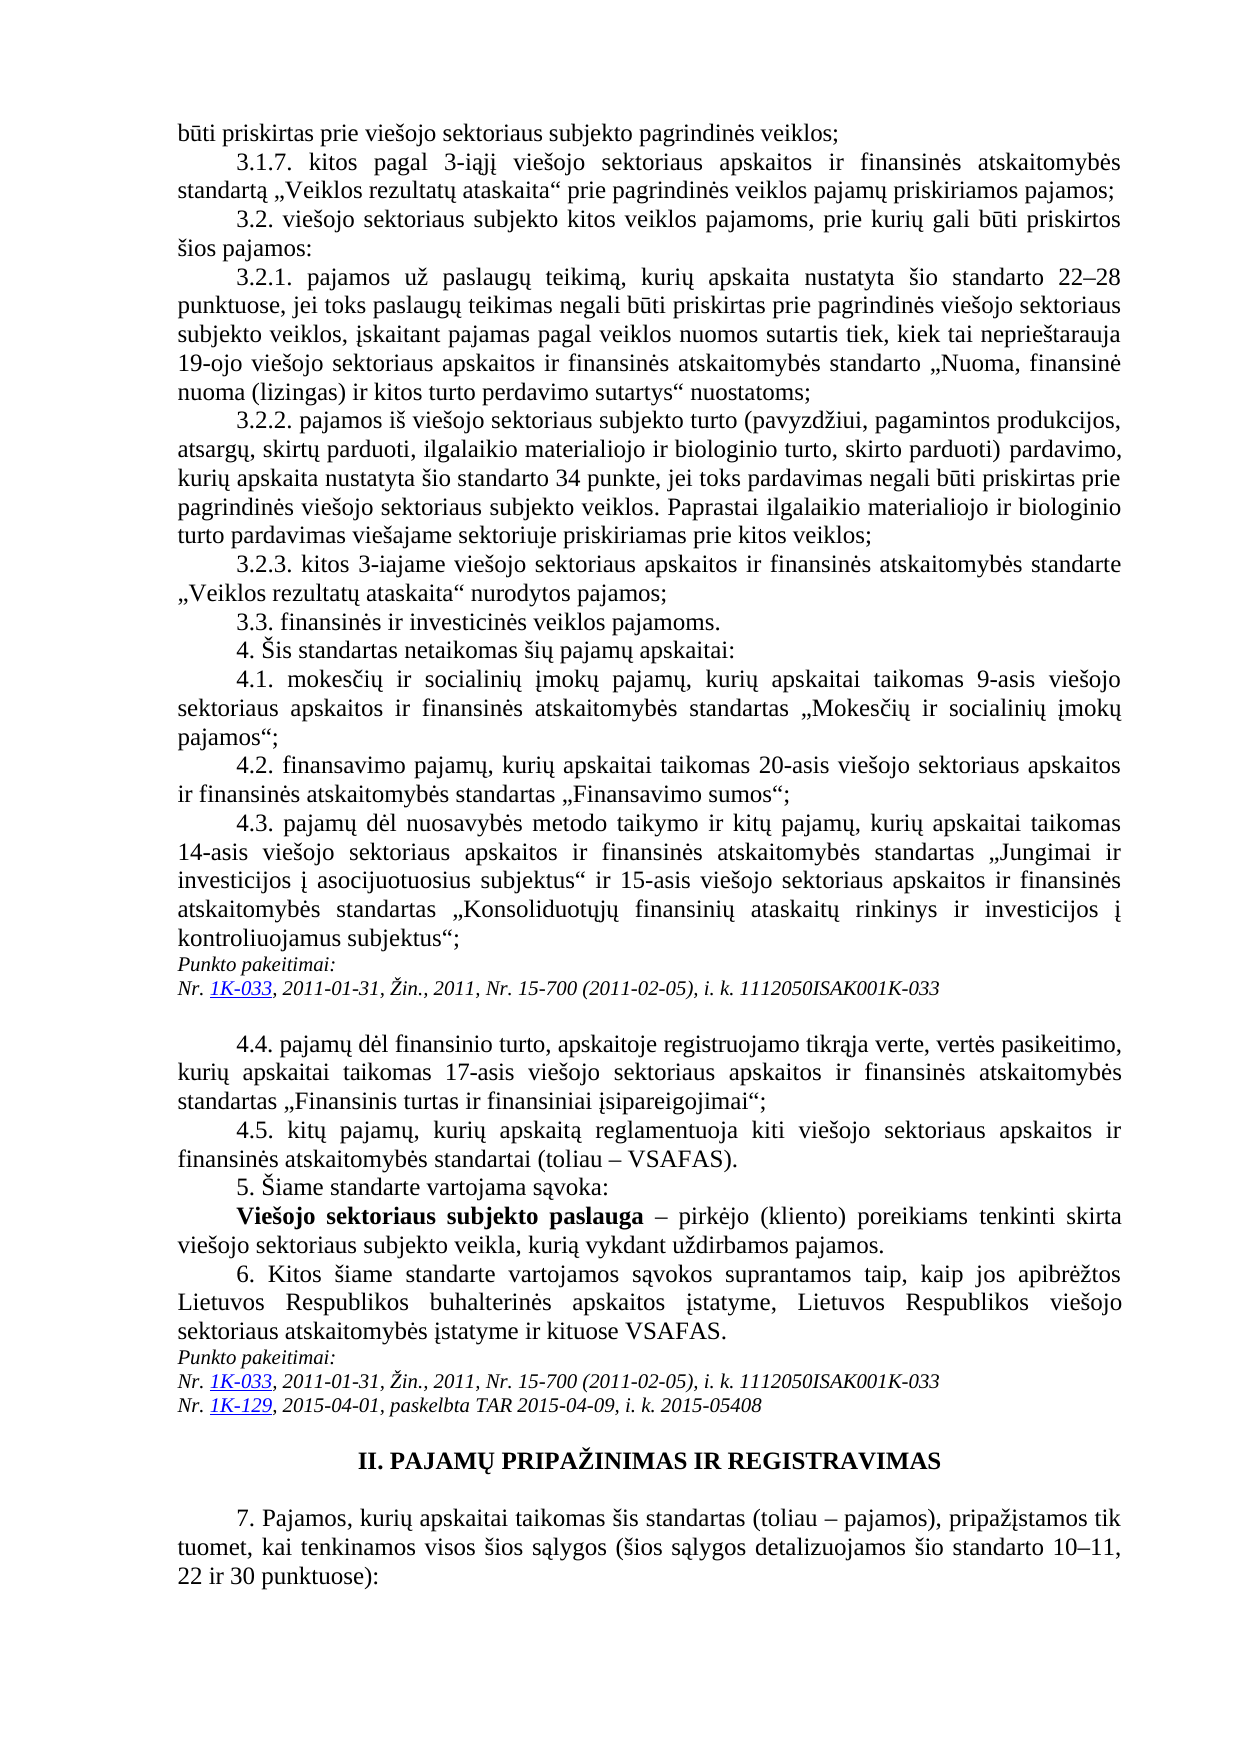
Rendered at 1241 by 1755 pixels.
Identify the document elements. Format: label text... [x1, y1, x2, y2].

text 3.3. finansinės ir investicinės veiklos pajamoms. [177, 607, 1122, 636]
text 4.3. pajamų dėl nuosavybės metodo taikymo ir kitų pajamų, kurių apskaitai taikomas 14‑asis viešojo sektoriaus apskaitos ir finansinės atskaitomybės standartas „Jungimai ir investicijos į asocijuotuosius subjektus“ ir 15-asis viešojo sektoriaus apskaitos ir finansinės atskaitomybės standartas „Konsoliduotųjų finansinių ataskaitų rinkinys ir investicijos į kontroliuojamus subjektus“; [177, 808, 1122, 952]
text 4.1. mokesčių ir socialinių įmokų pajamų, kurių apskaitai taikomas 9-asis viešojo sektoriaus apskaitos ir finansinės atskaitomybės standartas „Mokesčių ir socialinių įmokų pajamos“; [177, 664, 1122, 751]
text Nr. 1K-033, 2011-01-31, Žin., 2011, Nr. 15-700 (2011-02-05), i. k. 1112050ISAK001K-033 [177, 976, 1122, 1000]
text 4.4. pajamų dėl finansinio turto, apskaitoje registruojamo tikrąja verte, vertės pasikeitimo, kurių apskaitai taikomas 17-asis viešojo sektoriaus apskaitos ir finansinės atskaitomybės standartas „Finansinis turtas ir finansiniai įsipareigojimai“; [177, 1029, 1122, 1115]
text Punkto pakeitimai: [177, 1345, 1122, 1369]
text Nr. 1K-033, 2011-01-31, Žin., 2011, Nr. 15-700 (2011-02-05), i. k. 1112050ISAK001K-033 [177, 1369, 1122, 1393]
text 4.5. kitų pajamų, kurių apskaitą reglamentuoja kiti viešojo sektoriaus apskaitos ir finansinės atskaitomybės standartai (toliau – VSAFAS). [177, 1115, 1122, 1172]
text II. PAJAMŲ PRIPAŽINIMAS IR REGISTRAVIMAS [177, 1446, 1122, 1475]
text 3.2.1. pajamos už paslaugų teikimą, kurių apskaita nustatyta šio standarto 22–28 punktuose, jei toks paslaugų teikimas negali būti priskirtas prie pagrindinės viešojo sektoriaus subjekto veiklos, įskaitant pajamas pagal veiklos nuomos sutartis tiek, kiek tai neprieštarauja 19-ojo viešojo sektoriaus apskaitos ir finansinės atskaitomybės standarto „Nuoma, finansinė nuoma (lizingas) ir kitos turto perdavimo sutartys“ nuostatoms; [177, 262, 1122, 406]
text 3.2.2. pajamos iš viešojo sektoriaus subjekto turto (pavyzdžiui, pagamintos produkcijos, atsargų, skirtų parduoti, ilgalaikio materialiojo ir biologinio turto, skirto parduoti) pardavimo, kurių apskaita nustatyta šio standarto 34 punkte, jei toks pardavimas negali būti priskirtas prie pagrindinės viešojo sektoriaus subjekto veiklos. Paprastai ilgalaikio materialiojo ir biologinio turto pardavimas viešajame sektoriuje priskiriamas prie kitos veiklos; [177, 406, 1122, 549]
text 4. Šis standartas netaikomas šių pajamų apskaitai: [177, 636, 1122, 664]
text 3.2. viešojo sektoriaus subjekto kitos veiklos pajamoms, prie kurių gali būti priskirtos šios pajamos: [177, 204, 1122, 262]
text 7. Pajamos, kurių apskaitai taikomas šis standartas (toliau – pajamos), pripažįstamos tik tuomet, kai tenkinamos visos šios sąlygos (šios sąlygos detalizuojamos šio standarto 10–11, 22 ir 30 punktuose): [177, 1503, 1122, 1590]
text Punkto pakeitimai: [177, 952, 1122, 976]
text 3.2.3. kitos 3-iajame viešojo sektoriaus apskaitos ir finansinės atskaitomybės standarte „Veiklos rezultatų ataskaita“ nurodytos pajamos; [177, 549, 1122, 607]
text 4.2. finansavimo pajamų, kurių apskaitai taikomas 20-asis viešojo sektoriaus apskaitos ir finansinės atskaitomybės standartas „Finansavimo sumos“; [177, 751, 1122, 808]
text Viešojo sektoriaus subjekto paslauga – pirkėjo (kliento) poreikiams tenkinti skirta viešojo sektoriaus subjekto veikla, kurią vykdant uždirbamos pajamos. [177, 1201, 1122, 1259]
text 5. Šiame standarte vartojama sąvoka: [177, 1172, 1122, 1201]
text būti priskirtas prie viešojo sektoriaus subjekto pagrindinės veiklos; [177, 118, 1122, 147]
text Nr. 1K-129, 2015-04-01, paskelbta TAR 2015-04-09, i. k. 2015-05408 [177, 1393, 1122, 1417]
text 6. Kitos šiame standarte vartojamos sąvokos suprantamos taip, kaip jos apibrėžtos Lietuvos Respublikos buhalterinės apskaitos įstatyme, Lietuvos Respublikos viešojo sektoriaus atskaitomybės įstatyme ir kituose VSAFAS. [177, 1259, 1122, 1345]
text 3.1.7. kitos pagal 3-iąjį viešojo sektoriaus apskaitos ir finansinės atskaitomybės standartą „Veiklos rezultatų ataskaita“ prie pagrindinės veiklos pajamų priskiriamos pajamos; [177, 147, 1122, 204]
